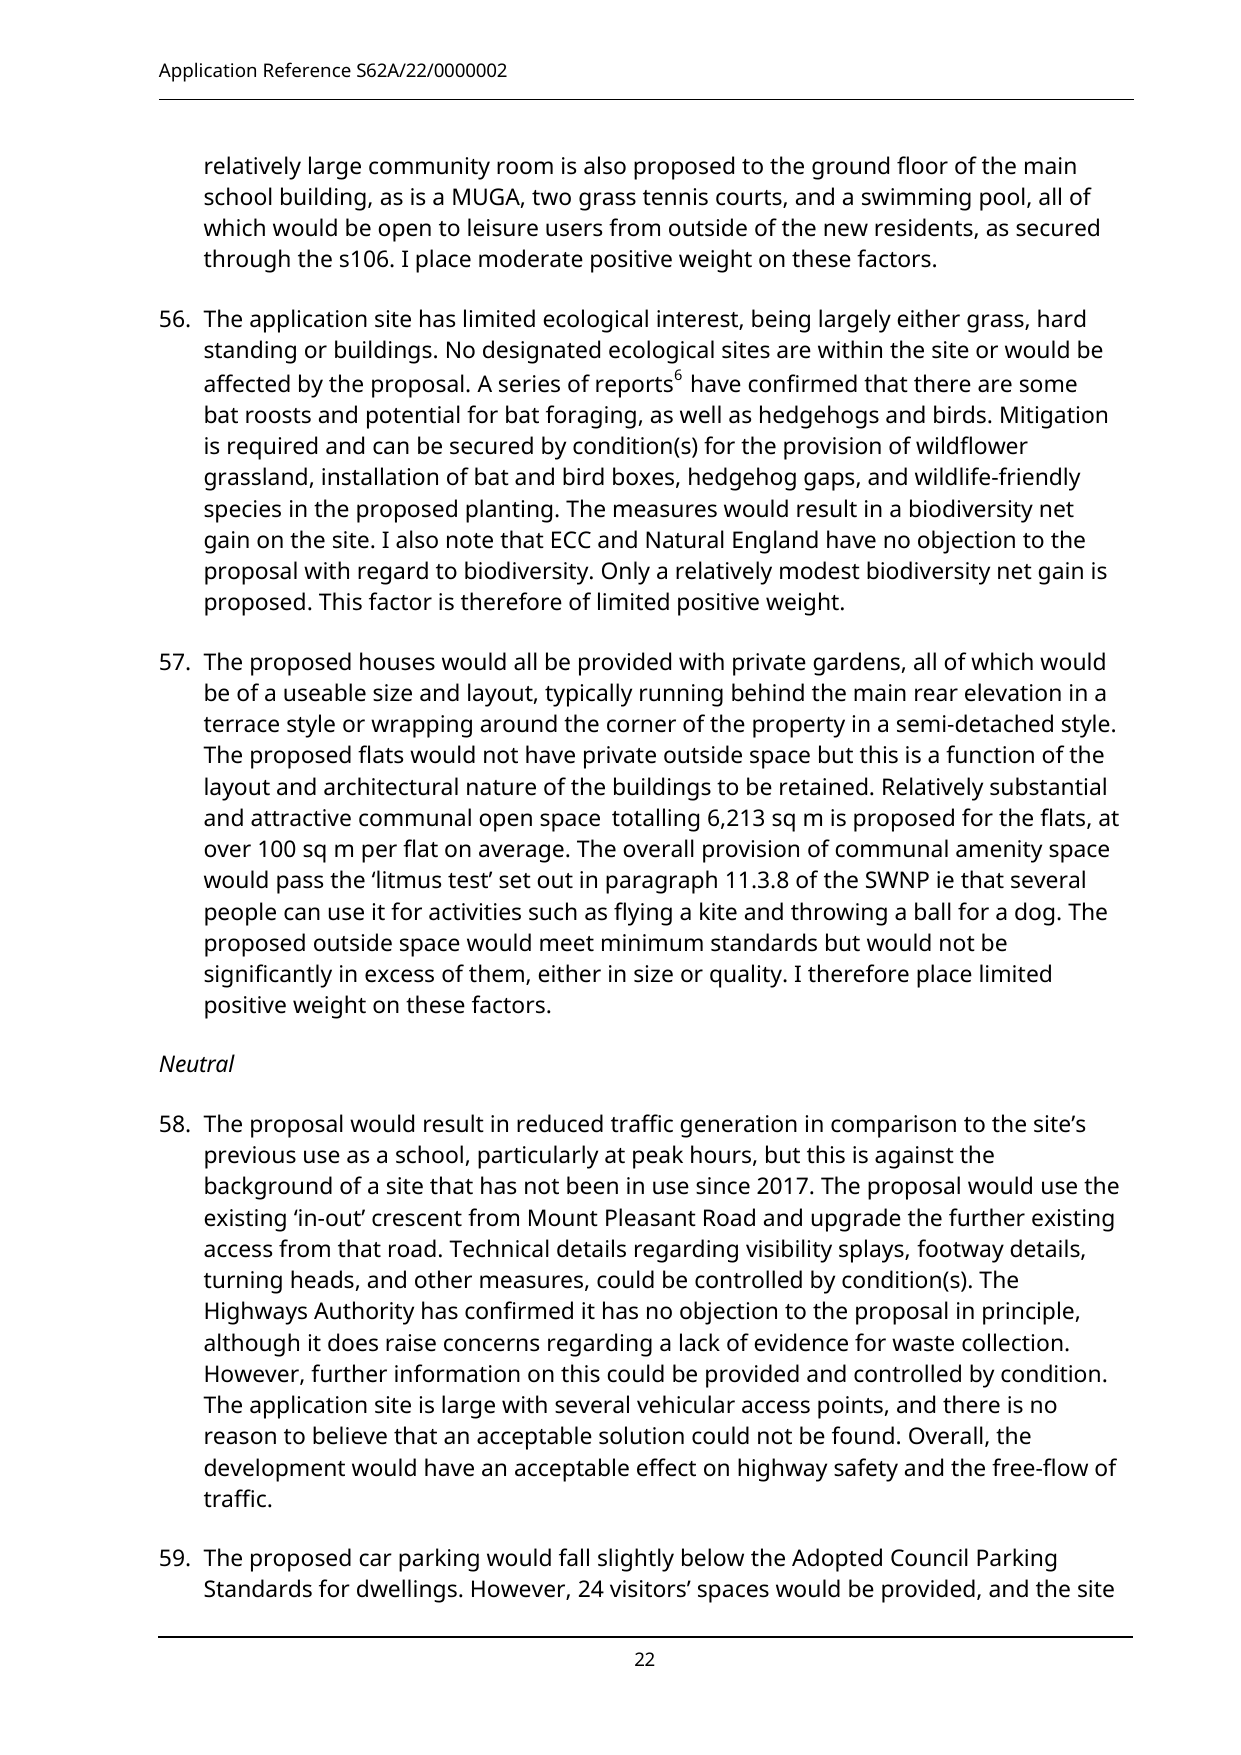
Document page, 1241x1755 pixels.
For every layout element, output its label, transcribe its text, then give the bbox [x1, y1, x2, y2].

text Neutral [159, 1048, 1151, 1079]
list The proposed car parking would fall slightly below the Adopted Council Parking Standards for dwellings. However, 24 visitors’ spaces would be provided, and the site [159, 1542, 1116, 1604]
list The proposed houses would all be provided with private gardens, all of which would be of a useable size and layout, typically running behind the main rear elevation in a terrace style or wrapping around the corner of the property in a semi-detached style. The proposed flats would not have private outside space but this is a function of the layout and architectural nature of the buildings to be retained. Relatively substantial and attractive communal open space totalling 6,213 sq m is proposed for the flats, at over 100 sq m per flat on average. The overall provision of communal amenity space would pass the ‘litmus test’ set out in paragraph 11.3.8 of the SWNP ie that several people can use it for activities such as flying a kite and throwing a ball for a dog. The proposed outside space would meet minimum standards but would not be significantly in excess of them, either in size or quality. I therefore place limited positive weight on these factors. [159, 645, 1128, 1020]
text relatively large community room is also proposed to the ground floor of the main school building, as is a MUGA, two grass tennis courts, and a swimming pool, all of which would be open to leisure users from outside of the new residents, as secured through the s106. I place moderate positive weight on these factors. [203, 150, 1115, 275]
list The proposal would result in reduced traffic generation in comparison to the site’s previous use as a school, particularly at peak hours, but this is against the background of a site that has not been in use since 2017. The proposal would use the existing ‘in-out’ crescent from Mount Pleasant Road and upgrade the further existing access from that road. Technical details regarding visibility splays, footway details, turning heads, and other measures, could be controlled by condition(s). The Highways Authority has confirmed it has no objection to the proposal in principle, although it does raise concerns regarding a lack of evidence for waste collection. However, further information on this could be provided and controlled by condition. The application site is large with several vehicular access points, and there is no reason to believe that an acceptable solution could not be found. Overall, the development would have an acceptable effect on highway safety and the free-flow of traffic. [159, 1108, 1124, 1514]
list The application site has limited ecological interest, being largely either grass, hard standing or buildings. No designated ecological sites are within the site or would be affected by the proposal. A series of reports6 have confirmed that there are some bat roosts and potential for bat foraging, as well as hedgehogs and birds. Mitigation is required and can be secured by condition(s) for the provision of wildflower grassland, installation of bat and bird boxes, hedgehog gaps, and wildlife-friendly species in the proposed planting. The measures would result in a biodiversity net gain on the site. I also note that ECC and Natural England have no objection to the proposal with regard to biodiversity. Only a relatively modest biodiversity net gain is proposed. This factor is therefore of limited positive weight. [159, 303, 1117, 618]
